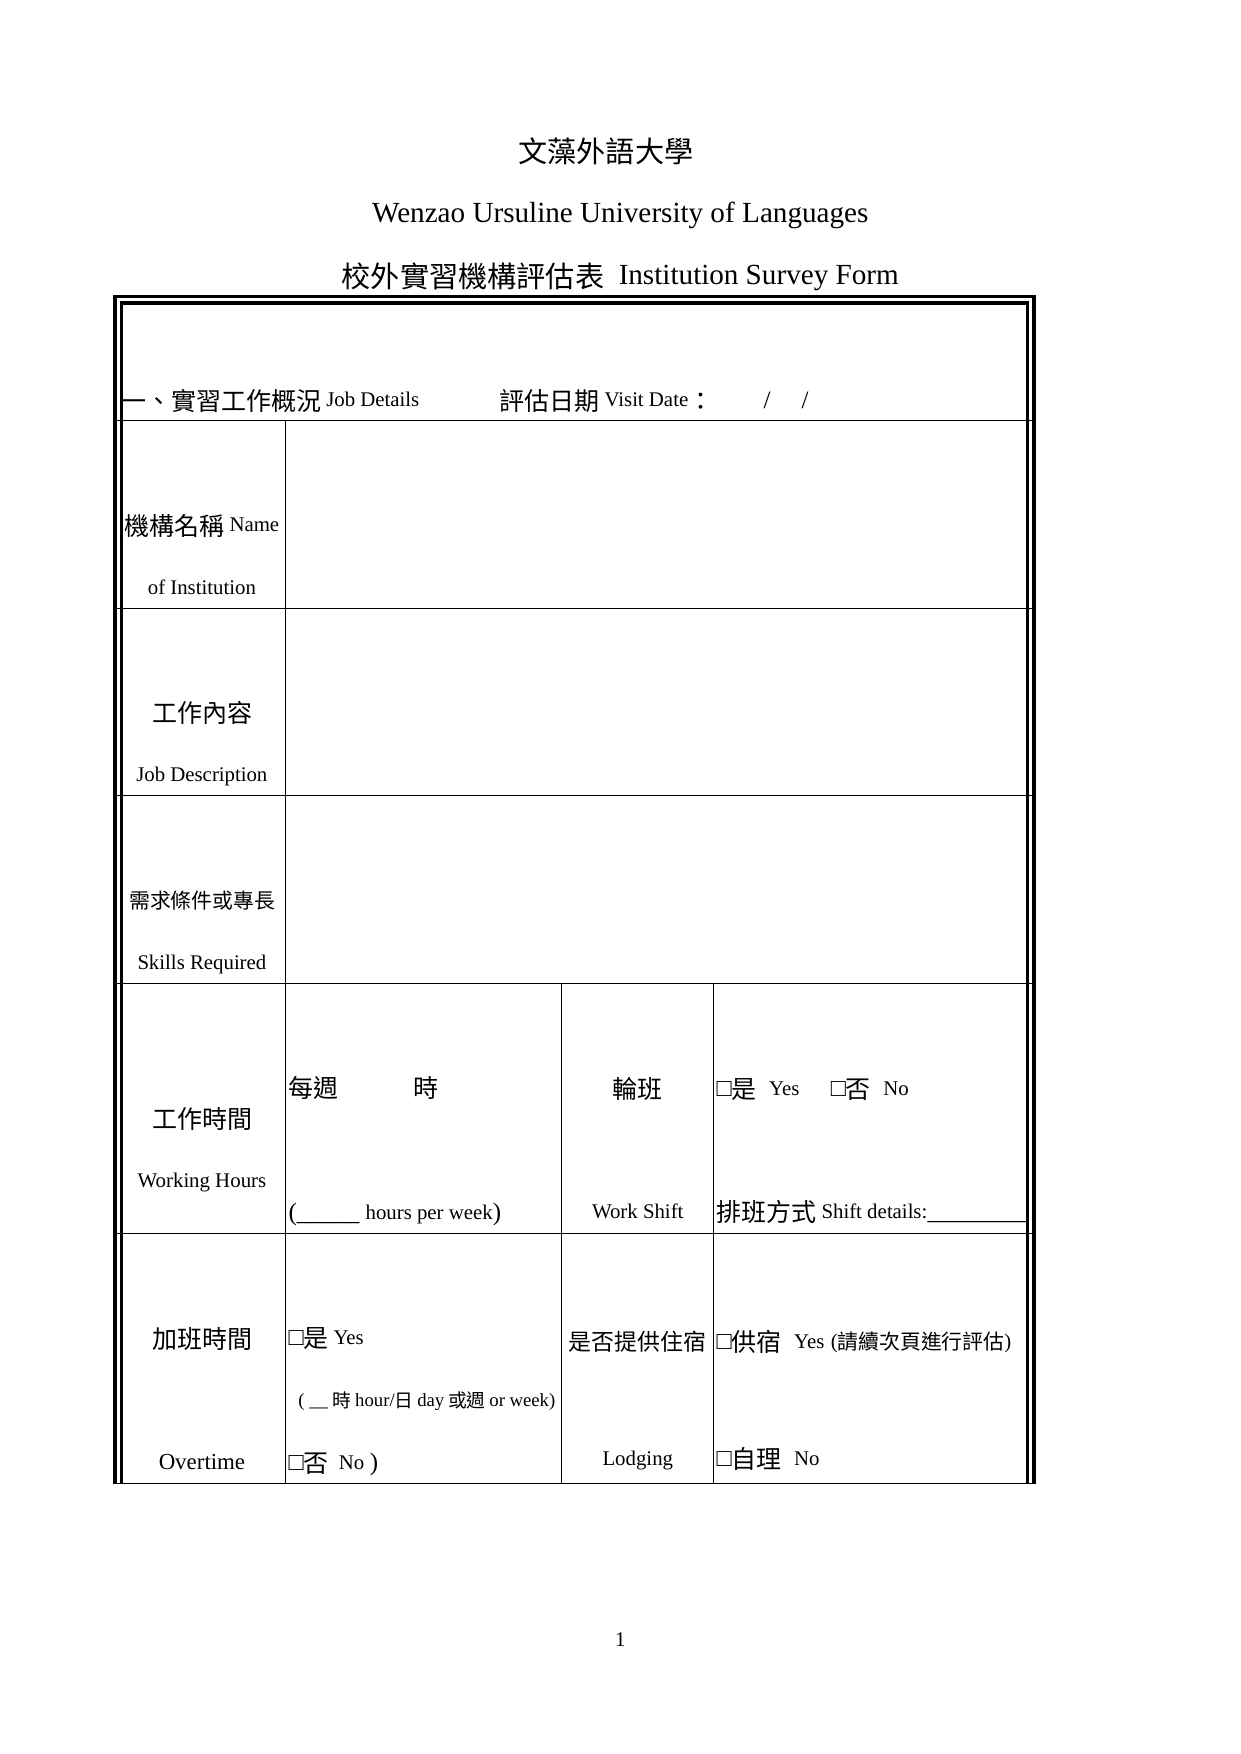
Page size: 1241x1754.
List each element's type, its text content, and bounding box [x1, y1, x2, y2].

text 校外實習機構評估表 Institution Survey Form [118, 233, 1122, 295]
table_cell 機構名稱Name of Institution [123, 421, 285, 608]
table_cell 是否提供住宿 Lodging [562, 1234, 713, 1483]
table_cell 加班時間 Overtime [123, 1234, 285, 1483]
table_cell [286, 796, 1026, 983]
table_cell □是Yes ( __ 時hour/日day或週or week) □否 No ) [286, 1234, 561, 1483]
table_cell 輪班 Work Shift [562, 984, 713, 1232]
table_cell [286, 421, 1026, 608]
table_cell 需求條件或專長 Skills Required [123, 796, 285, 983]
text 文藻外語大學 [118, 108, 1122, 170]
table_cell □是 Yes □否 No 排班方式Shift details:________ [714, 984, 1026, 1232]
table_cell 工作內容 Job Description [123, 609, 285, 795]
table_cell [286, 609, 1026, 795]
table_cell □供宿 Yes (請續次頁進行評估) □自理 No [714, 1234, 1026, 1483]
table_header 一、實習工作概況Job Details 評估日期Visit Date： / / [118, 298, 1031, 420]
table_cell 每週 時 (_____ hours per week) [286, 984, 561, 1232]
text Wenzao Ursuline University of Languages [118, 170, 1122, 233]
table_cell 工作時間 Working Hours [123, 984, 285, 1232]
